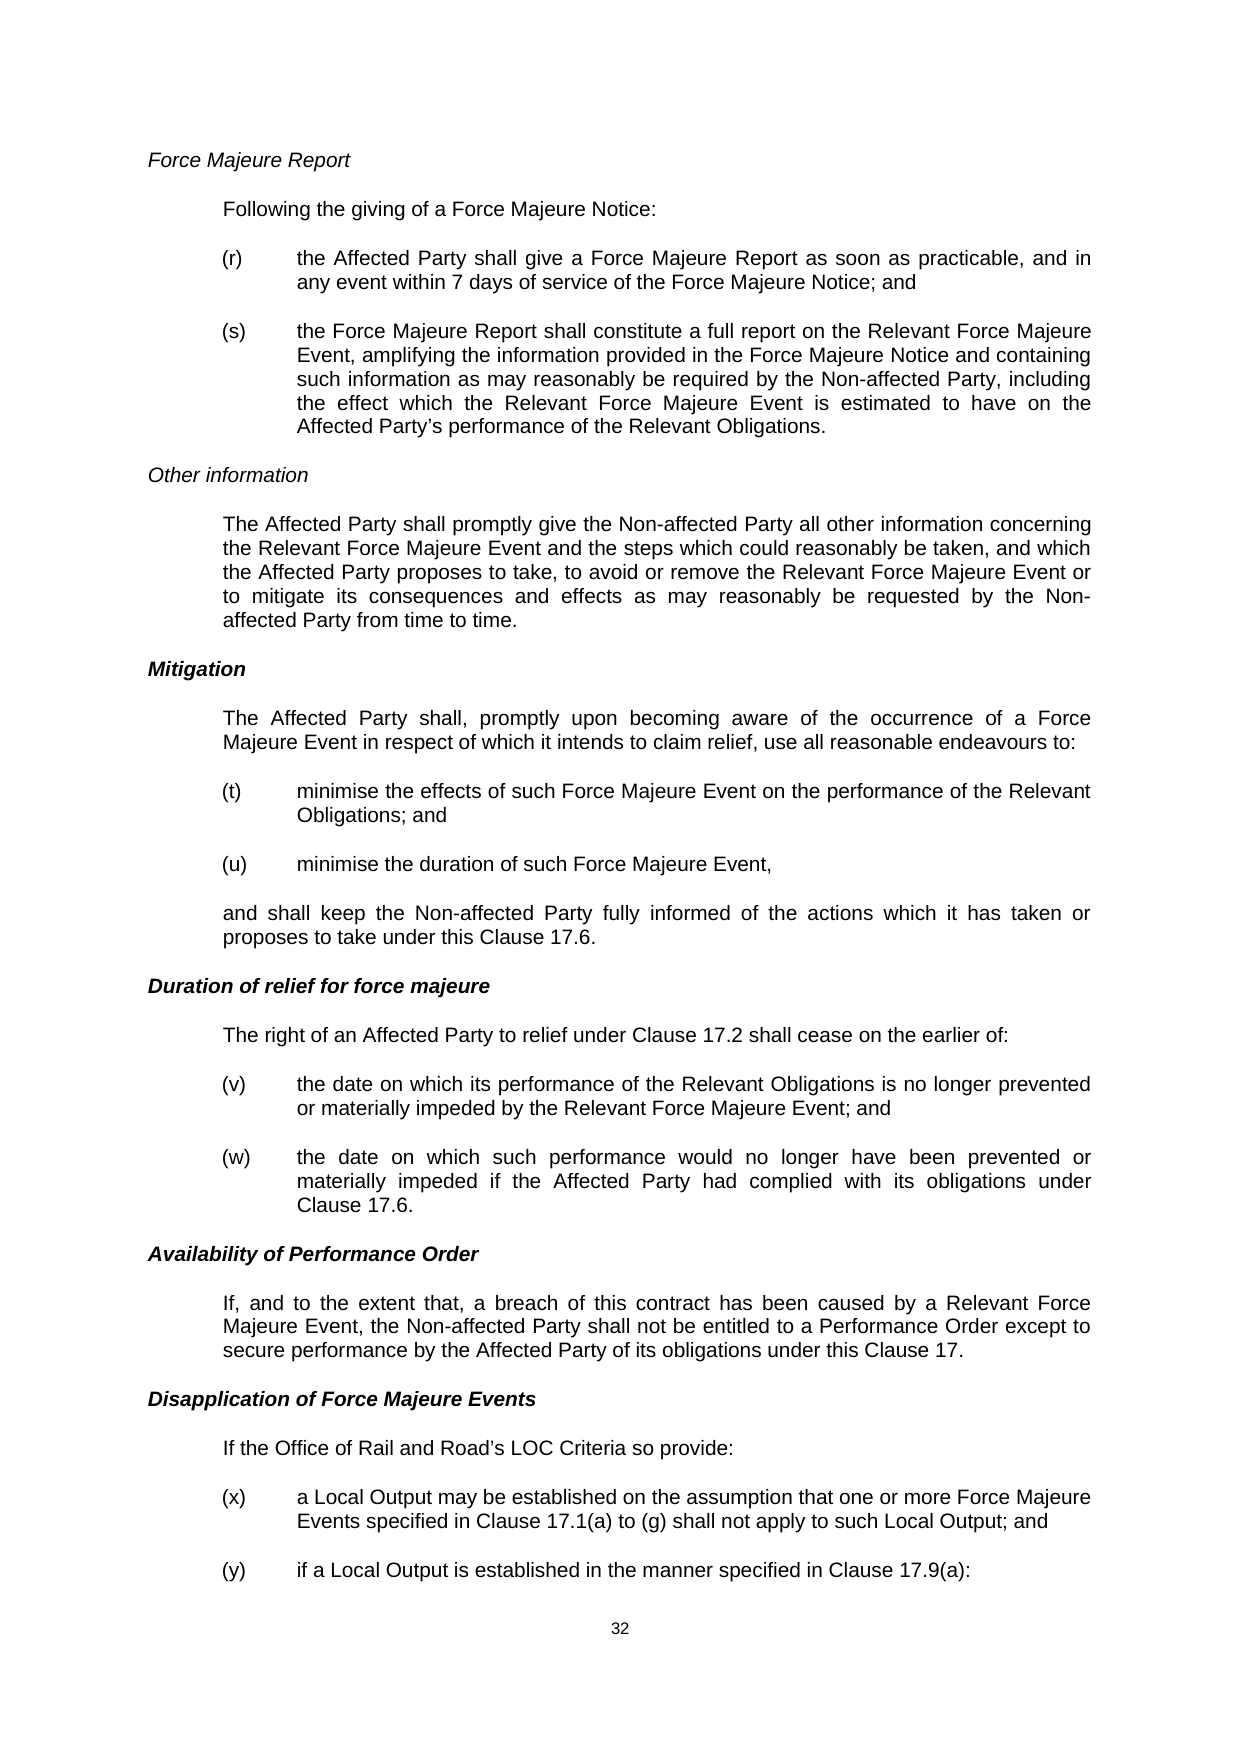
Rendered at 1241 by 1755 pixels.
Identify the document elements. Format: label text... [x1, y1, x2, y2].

subtitle Force Majeure Report [148, 148, 1093, 172]
text If, and to the extent that, a breach of this contract has been caused by a Relevant Force Majeure Event, the Non-affected Party shall not be entitled to a Performance Order except to secure performance by the Affected Party of its obligations under this Clause 17. [223, 1290, 1093, 1362]
text Following the giving of a Force Majeure Notice: [223, 197, 1093, 221]
subtitle minimise the duration of such Force Majeure Event, [222, 852, 1093, 876]
subtitle Disapplication of Force Majeure Events [148, 1387, 1093, 1411]
text The Affected Party shall promptly give the Non-affected Party all other information concerning the Relevant Force Majeure Event and the steps which could reasonably be taken, and which the Affected Party proposes to take, to avoid or remove the Relevant Force Majeure Event or to mitigate its consequences and effects as may reasonably be requested by the Non- affected Party from time to time. [223, 512, 1093, 632]
subtitle the Affected Party shall give a Force Majeure Report as soon as practicable, and in any event within 7 days of service of the Force Majeure Notice; and [222, 246, 1093, 293]
subtitle the date on which its performance of the Relevant Obligations is no longer prevented or materially impeded by the Relevant Force Majeure Event; and [222, 1072, 1093, 1119]
subtitle Availability of Performance Order [148, 1241, 1093, 1265]
text The right of an Affected Party to relief under Clause 17.2 shall cease on the earlier of: [223, 1023, 1093, 1047]
subtitle if a Local Output is established in the manner specified in Clause 17.9(a): [222, 1558, 1093, 1582]
subtitle Other information [148, 463, 1093, 487]
subtitle Duration of relief for force majeure [148, 974, 1093, 998]
subtitle a Local Output may be established on the assumption that one or more Force Majeure Events specified in Clause 17.1(a) to (g) shall not apply to such Local Output; and [222, 1485, 1093, 1533]
text If the Office of Rail and Road’s LOC Criteria so provide: [223, 1436, 1093, 1460]
subtitle minimise the effects of such Force Majeure Event on the performance of the Relevant Obligations; and [222, 779, 1093, 827]
subtitle the Force Majeure Report shall constitute a full report on the Relevant Force Majeure Event, amplifying the information provided in the Force Majeure Notice and containing such information as may reasonably be required by the Non-affected Party, including the effect which the Relevant Force Majeure Event is estimated to have on the Affected Party’s performance of the Relevant Obligations. [222, 318, 1093, 438]
subtitle the date on which such performance would no longer have been prevented or materially impeded if the Affected Party had complied with its obligations under Clause 17.6. [222, 1144, 1093, 1216]
subtitle Mitigation [148, 657, 1093, 681]
text The Affected Party shall, promptly upon becoming aware of the occurrence of a Force Majeure Event in respect of which it intends to claim relief, use all reasonable endeavours to: [223, 706, 1093, 754]
text and shall keep the Non-affected Party fully informed of the actions which it has taken or proposes to take under this Clause 17.6. [223, 901, 1093, 949]
